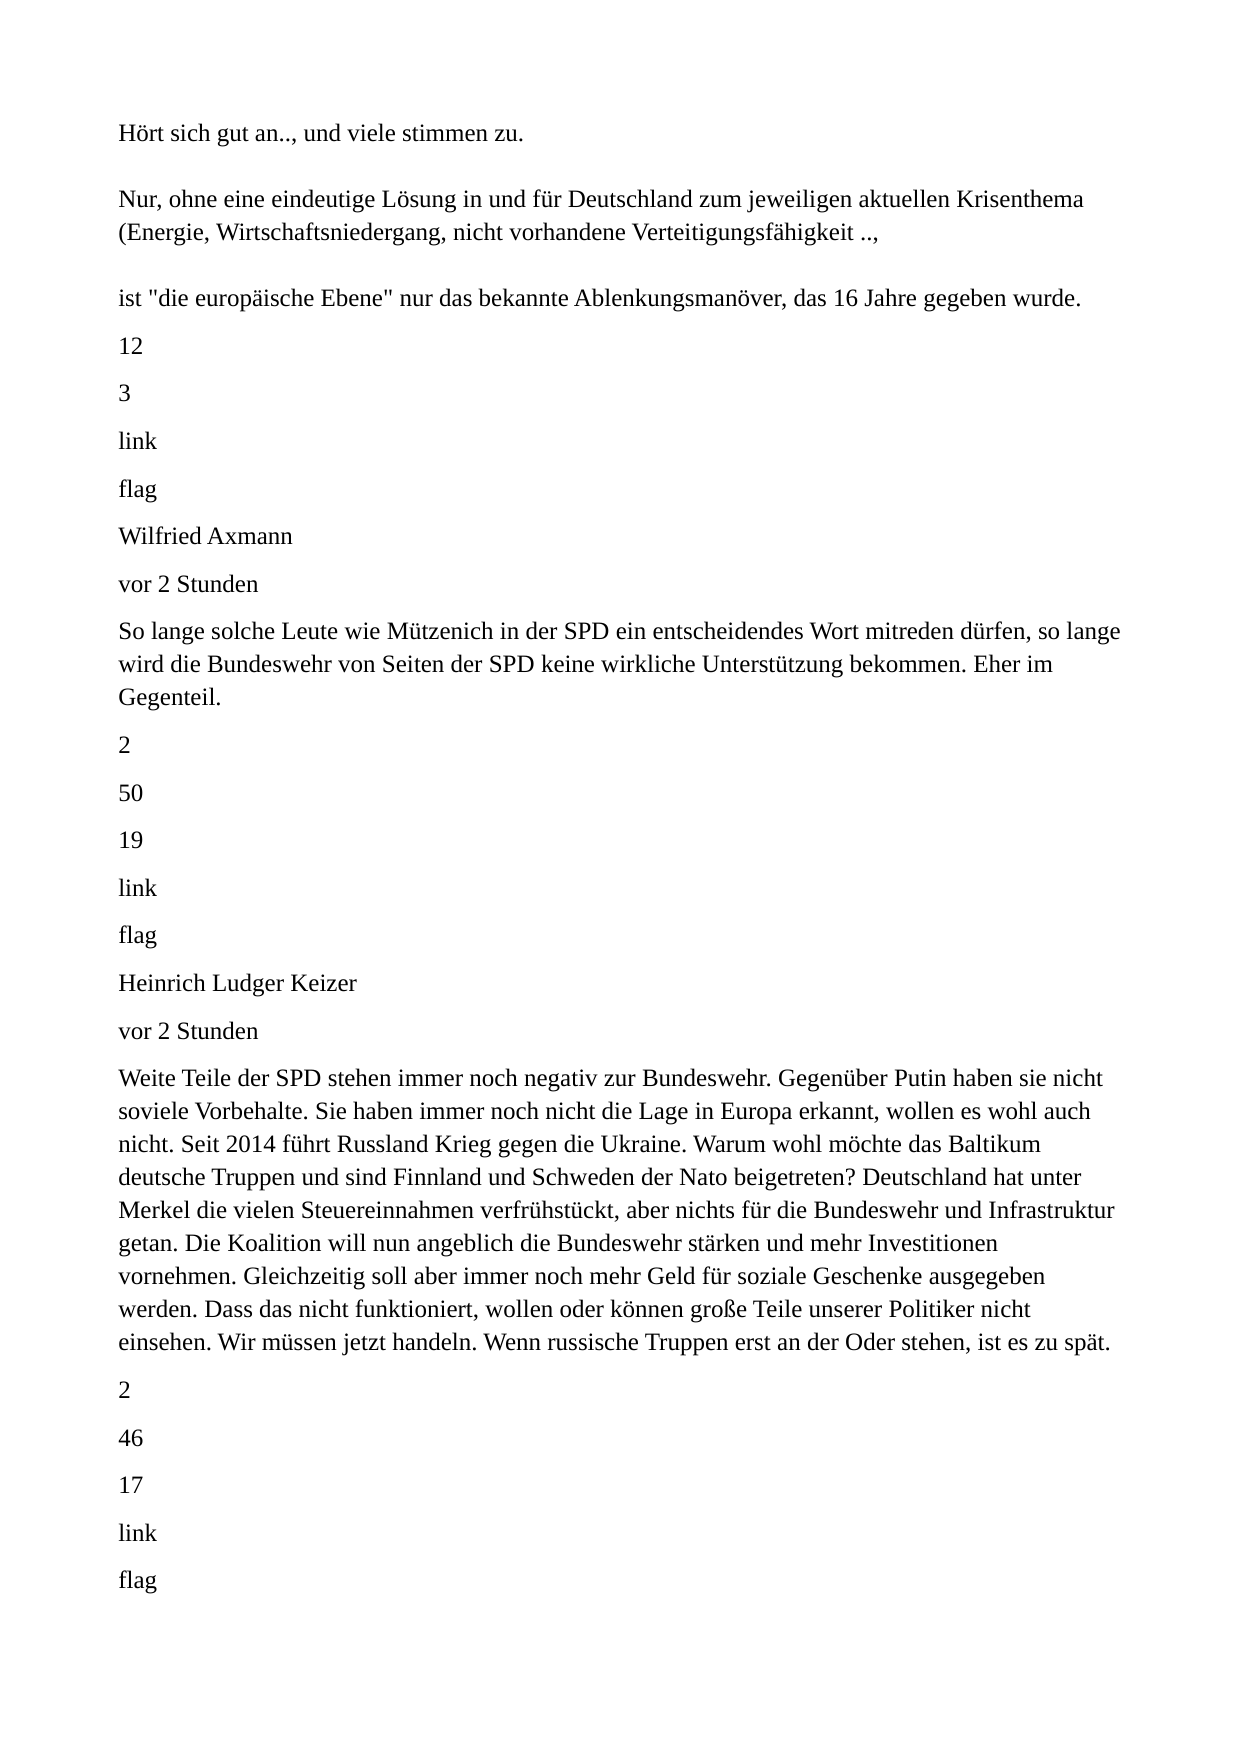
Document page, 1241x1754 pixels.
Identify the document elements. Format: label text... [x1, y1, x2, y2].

text link [118, 1518, 1122, 1547]
text flag [118, 1566, 1122, 1594]
text 46 [118, 1423, 1122, 1451]
text Wilfried Axmann [118, 521, 1122, 550]
text 2 [118, 1375, 1122, 1404]
text 50 [118, 778, 1122, 806]
text 12 [118, 331, 1122, 359]
text Heinrich Ludger Keizer [118, 968, 1122, 997]
text 3 [118, 378, 1122, 407]
text So lange solche Leute wie Mützenich in der SPD ein entscheidendes Wort mitreden dürfen, so lange wird die Bundeswehr von Seiten der SPD keine wirkliche Unterstützung bekommen. Eher im Gegenteil. [118, 616, 1122, 711]
text vor 2 Stunden [118, 1016, 1122, 1044]
text flag [118, 474, 1122, 502]
text 17 [118, 1470, 1122, 1499]
text 19 [118, 825, 1122, 854]
text flag [118, 921, 1122, 949]
text Hört sich gut an.., und viele stimmen zu. Nur, ohne eine eindeutige Lösung in und für Deutschland zum jeweiligen aktuellen Krisenthema (Energie, Wirtschaftsniedergang, nicht vorhandene Verteitigungsfähigkeit .., ist "die europäische Ebene" nur das bekannte Ablenkungsmanöver, das 16 Jahre gegeben wurde. [118, 118, 1122, 312]
text link [118, 873, 1122, 902]
text vor 2 Stunden [118, 569, 1122, 598]
text Weite Teile der SPD stehen immer noch negativ zur Bundeswehr. Gegenüber Putin haben sie nicht soviele Vorbehalte. Sie haben immer noch nicht die Lage in Europa erkannt, wollen es wohl auch nicht. Seit 2014 führt Russland Krieg gegen die Ukraine. Warum wohl möchte das Baltikum deutsche Truppen und sind Finnland und Schweden der Nato beigetreten? Deutschland hat unter Merkel die vielen Steuereinnahmen verfrühstückt, aber nichts für die Bundeswehr und Infrastruktur getan. Die Koalition will nun angeblich die Bundeswehr stärken und mehr Investitionen vornehmen. Gleichzeitig soll aber immer noch mehr Geld für soziale Geschenke ausgegeben werden. Dass das nicht funktioniert, wollen oder können große Teile unserer Politiker nicht einsehen. Wir müssen jetzt handeln. Wenn russische Truppen erst an der Oder stehen, ist es zu spät. [118, 1063, 1122, 1356]
text 2 [118, 730, 1122, 759]
text link [118, 426, 1122, 455]
